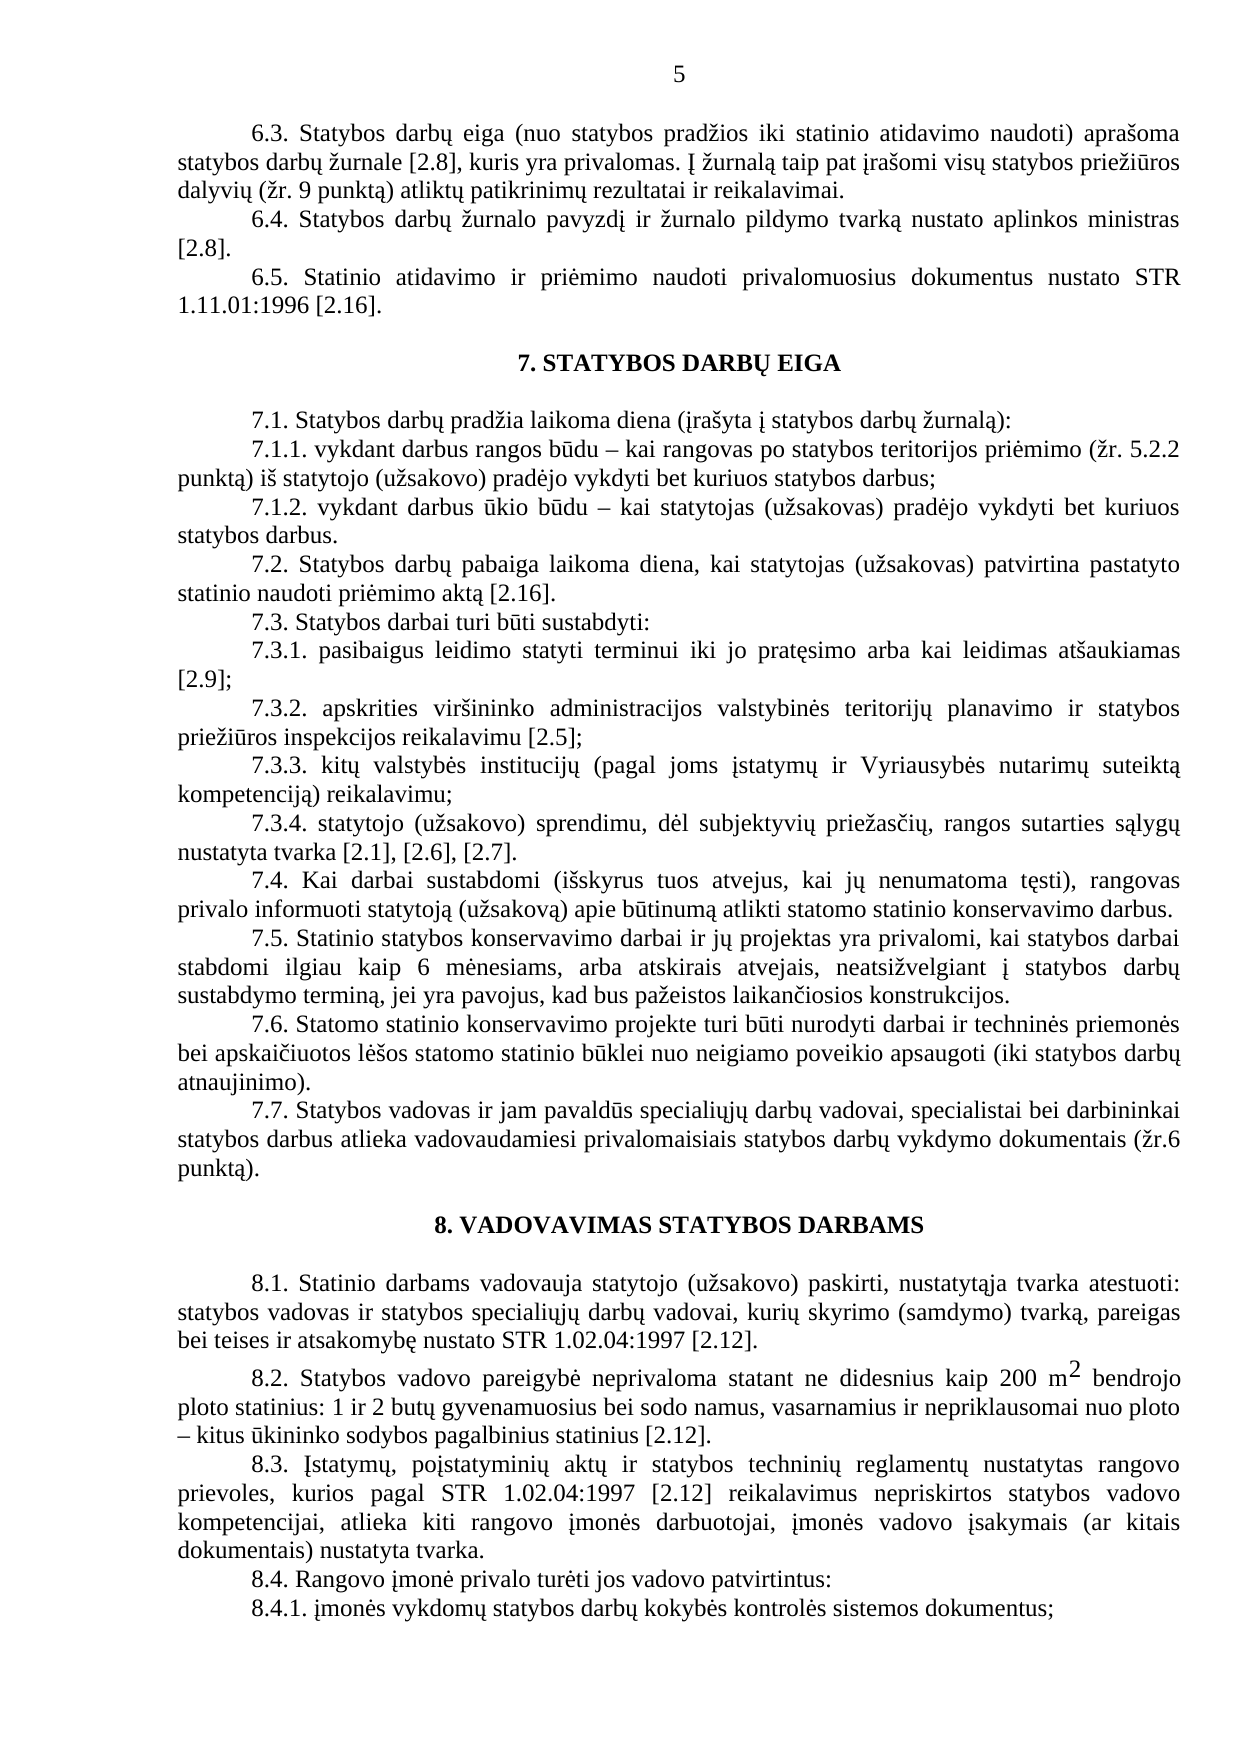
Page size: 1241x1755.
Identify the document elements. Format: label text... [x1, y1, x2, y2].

text 7.3.2. apskrities viršininko administracijos valstybinės teritorijų planavimo ir statybos priežiūros inspekcijos reikalavimu [2.5]; [177, 693, 1181, 751]
text 8.4.1. įmonės vykdomų statybos darbų kokybės kontrolės sistemos dokumentus; [177, 1593, 1181, 1622]
text 8. VADOVAVIMAS STATYBOS DARBAMS [177, 1211, 1181, 1239]
text 7.3.4. statytojo (užsakovo) sprendimu, dėl subjektyvių priežasčių, rangos sutarties sąlygų nustatyta tvarka [2.1], [2.6], [2.7]. [177, 808, 1181, 866]
text 8.3. Įstatymų, poįstatyminių aktų ir statybos techninių reglamentų nustatytas rangovo prievoles, kurios pagal STR 1.02.04:1997 [2.12] reikalavimus nepriskirtos statybos vadovo kompetencijai, atlieka kiti rangovo įmonės darbuotojai, įmonės vadovo įsakymais (ar kitais dokumentais) nustatyta tvarka. [177, 1449, 1181, 1564]
text 8.1. Statinio darbams vadovauja statytojo (užsakovo) paskirti, nustatytąja tvarka atestuoti: statybos vadovas ir statybos specialiųjų darbų vadovai, kurių skyrimo (samdymo) tvarką, pareigas bei teises ir atsakomybę nustato STR 1.02.04:1997 [2.12]. [177, 1268, 1181, 1354]
text 8.2. Statybos vadovo pareigybė neprivaloma statant ne didesnius kaip 200 m2 bendrojo ploto statinius: 1 ir 2 butų gyvenamuosius bei sodo namus, vasarnamius ir nepriklausomai nuo ploto – kitus ūkininko sodybos pagalbinius statinius [2.12]. [177, 1354, 1181, 1449]
text 8.4. Rangovo įmonė privalo turėti jos vadovo patvirtintus: [177, 1564, 1181, 1593]
text 6.3. Statybos darbų eiga (nuo statybos pradžios iki statinio atidavimo naudoti) aprašoma statybos darbų žurnale [2.8], kuris yra privalomas. Į žurnalą taip pat įrašomi visų statybos priežiūros dalyvių (žr. 9 punktą) atliktų patikrinimų rezultatai ir reikalavimai. [177, 118, 1181, 204]
text 7.1.1. vykdant darbus rangos būdu – kai rangovas po statybos teritorijos priėmimo (žr. 5.2.2 punktą) iš statytojo (užsakovo) pradėjo vykdyti bet kuriuos statybos darbus; [177, 434, 1181, 492]
text 7.1. Statybos darbų pradžia laikoma diena (įrašyta į statybos darbų žurnalą): [177, 406, 1181, 434]
text 6.4. Statybos darbų žurnalo pavyzdį ir žurnalo pildymo tvarką nustato aplinkos ministras [2.8]. [177, 204, 1181, 262]
text 7.4. Kai darbai sustabdomi (išskyrus tuos atvejus, kai jų nenumatoma tęsti), rangovas privalo informuoti statytoją (užsakovą) apie būtinumą atlikti statomo statinio konservavimo darbus. [177, 866, 1181, 923]
text 7.1.2. vykdant darbus ūkio būdu – kai statytojas (užsakovas) pradėjo vykdyti bet kuriuos statybos darbus. [177, 492, 1181, 549]
text 7.6. Statomo statinio konservavimo projekte turi būti nurodyti darbai ir techninės priemonės bei apskaičiuotos lėšos statomo statinio būklei nuo neigiamo poveikio apsaugoti (iki statybos darbų atnaujinimo). [177, 1009, 1181, 1096]
text 7.3. Statybos darbai turi būti sustabdyti: [177, 607, 1181, 636]
text 7.3.1. pasibaigus leidimo statyti terminui iki jo pratęsimo arba kai leidimas atšaukiamas [2.9]; [177, 636, 1181, 693]
text 7.2. Statybos darbų pabaiga laikoma diena, kai statytojas (užsakovas) patvirtina pastatyto statinio naudoti priėmimo aktą [2.16]. [177, 549, 1181, 607]
text 7.3.3. kitų valstybės institucijų (pagal joms įstatymų ir Vyriausybės nutarimų suteiktą kompetenciją) reikalavimu; [177, 751, 1181, 808]
text 7. STATYBOS DARBŲ EIGA [177, 348, 1181, 377]
text 7.7. Statybos vadovas ir jam pavaldūs specialiųjų darbų vadovai, specialistai bei darbininkai statybos darbus atlieka vadovaudamiesi privalomaisiais statybos darbų vykdymo dokumentais (žr.6 punktą). [177, 1096, 1181, 1182]
text 7.5. Statinio statybos konservavimo darbai ir jų projektas yra privalomi, kai statybos darbai stabdomi ilgiau kaip 6 mėnesiams, arba atskirais atvejais, neatsižvelgiant į statybos darbų sustabdymo terminą, jei yra pavojus, kad bus pažeistos laikančiosios konstrukcijos. [177, 923, 1181, 1009]
text 6.5. Statinio atidavimo ir priėmimo naudoti privalomuosius dokumentus nustato STR 1.11.01:1996 [2.16]. [177, 262, 1181, 319]
